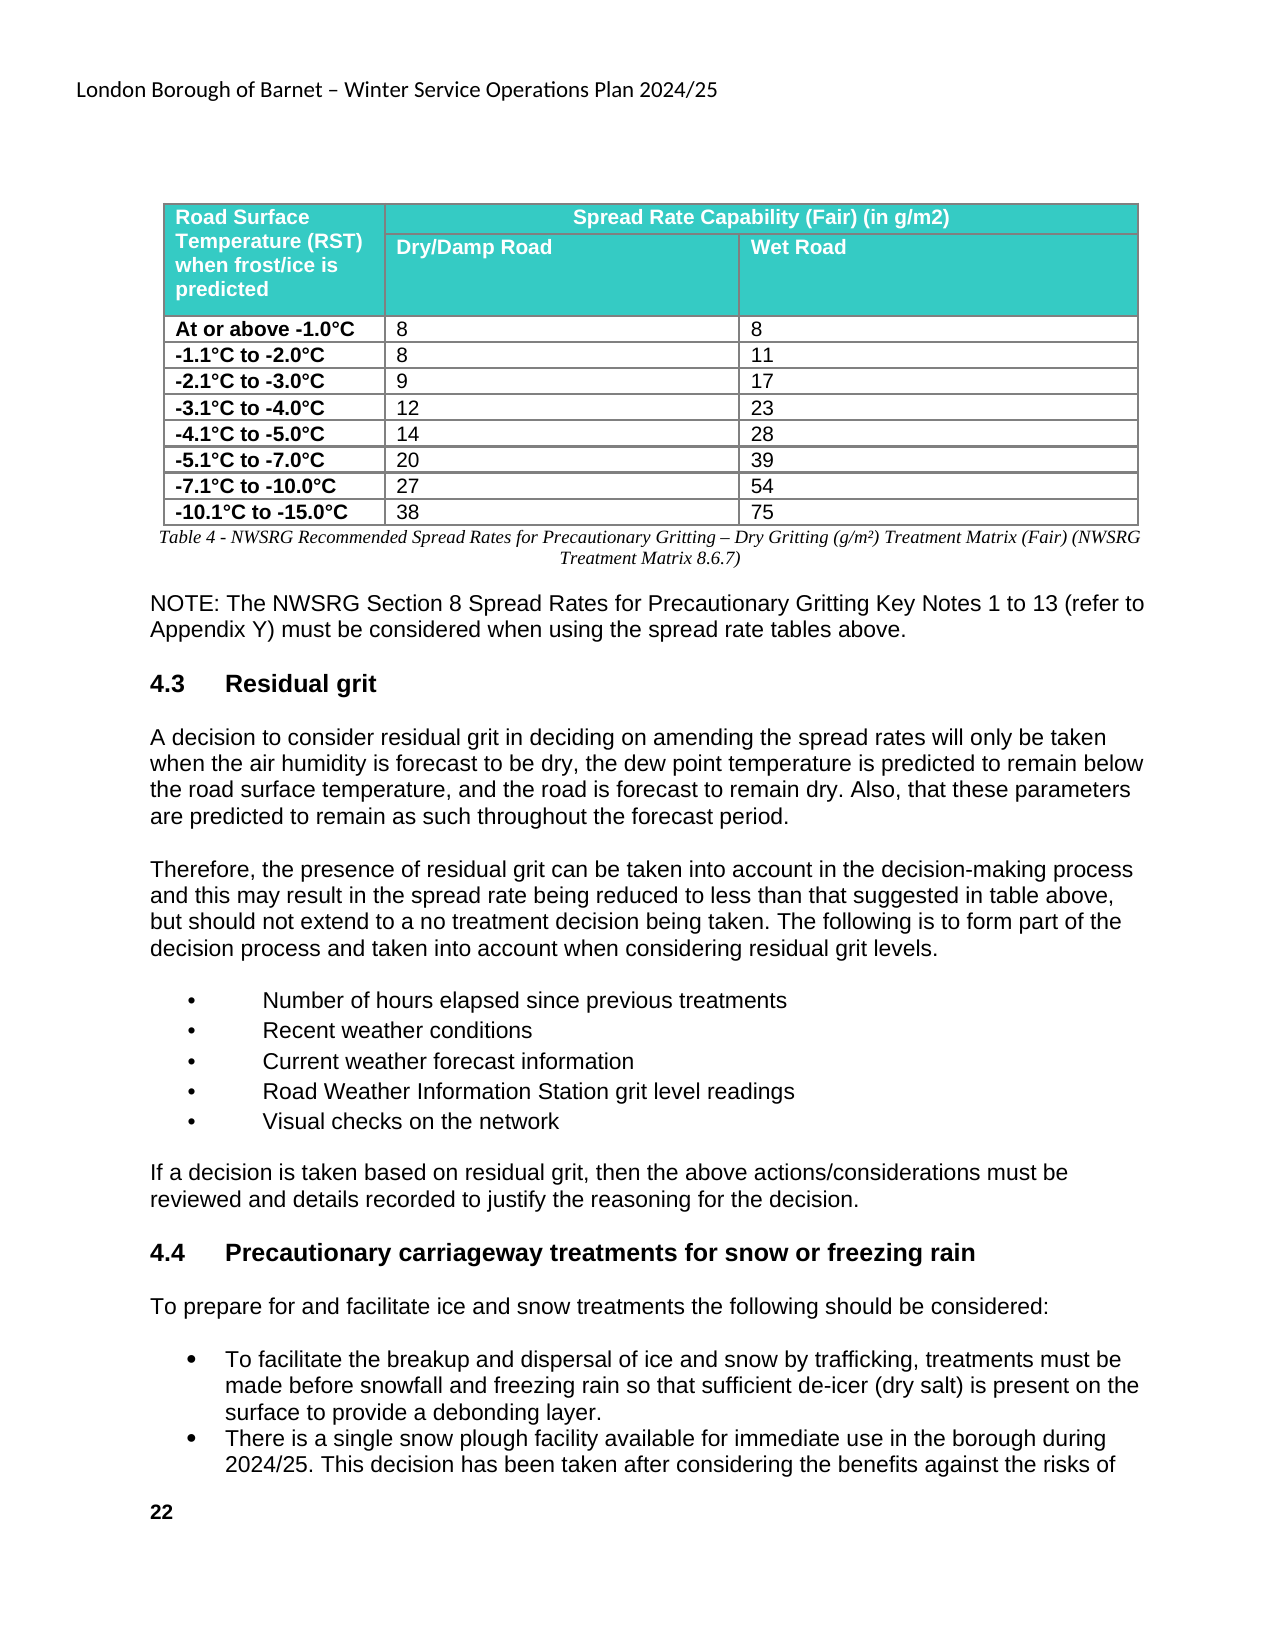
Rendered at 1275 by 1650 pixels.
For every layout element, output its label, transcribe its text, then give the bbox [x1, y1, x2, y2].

table_cell -1.1°C to -2.0°C [165, 343, 384, 367]
text To prepare for and facilitate ice and snow treatments the following should be considered: [150, 1293, 1152, 1320]
table_cell -2.1°C to -3.0°C [165, 369, 384, 393]
table_cell 12 [386, 395, 738, 419]
table_cell 39 [740, 448, 1137, 471]
subtitle 4.4 Precautionary carriageway treatments for snow or freezing rain [150, 1238, 1152, 1267]
list Road Weather Information Station grit level readings [187, 1078, 1152, 1104]
table_cell 17 [740, 369, 1137, 393]
text If a decision is taken based on residual grit, then the above actions/considerations must be reviewed and details recorded to justify the reasoning for the decision. [150, 1159, 1152, 1212]
table_cell 23 [740, 395, 1137, 419]
list Recent weather conditions [187, 1017, 1152, 1044]
table_cell -10.1°C to -15.0°C [165, 500, 384, 523]
list Current weather forecast information [187, 1048, 1152, 1074]
list To facilitate the breakup and dispersal of ice and snow by trafficking, treatments must be made before snowfall and freezing rain so that sufficient de-icer (dry salt) is present on the surface to provide a debonding layer. [187, 1346, 1152, 1425]
table_cell -3.1°C to -4.0°C [165, 395, 384, 419]
text NOTE: The NWSRG Section 8 Spread Rates for Precautionary Gritting Key Notes 1 to 13 (refer to Appendix Y) must be considered when using the spread rate tables above. [150, 589, 1152, 642]
table_cell 28 [740, 421, 1137, 445]
subtitle 4.3 Residual grit [150, 669, 1152, 697]
text Table 4 - NWSRG Recommended Spread Rates for Precautionary Gritting – Dry Gritting (g/m²) Treatment Matrix (Fair) (NWSRG Treatment Matrix 8.6.7) [150, 526, 1152, 569]
list Visual checks on the network [187, 1108, 1152, 1134]
table_cell At or above -1.0°C [165, 317, 384, 341]
table_cell 14 [386, 421, 738, 445]
table_cell 75 [740, 500, 1137, 523]
table_cell 38 [386, 500, 738, 523]
list There is a single snow plough facility available for immediate use in the borough during 2024/25. This decision has been taken after considering the benefits against the risks of [187, 1425, 1152, 1478]
table_header Spread Rate Capability (Fair) (in g/m2) [386, 205, 1137, 233]
table_cell -5.1°C to -7.0°C [165, 448, 384, 471]
list Number of hours elapsed since previous treatments [187, 987, 1152, 1014]
table_cell 27 [386, 474, 738, 497]
table_cell -4.1°C to -5.0°C [165, 421, 384, 445]
table_cell 54 [740, 474, 1137, 497]
text A decision to consider residual grit in deciding on amending the spread rates will only be taken when the air humidity is forecast to be dry, the dew point temperature is predicted to remain below the road surface temperature, and the road is forecast to remain dry. Also, that these parameters are predicted to remain as such throughout the forecast period. [150, 724, 1152, 829]
table_cell 11 [740, 343, 1137, 367]
table_header Road Surface Temperature (RST) when frost/ice is predicted [165, 205, 384, 315]
table_cell 9 [386, 369, 738, 393]
table_cell 8 [386, 343, 738, 367]
table_cell 8 [740, 317, 1137, 341]
text Therefore, the presence of residual grit can be taken into account in the decision-making process and this may result in the spread rate being reduced to less than that suggested in table above, but should not extend to a no treatment decision being taken. The following is to form part of the decision process and taken into account when considering residual grit levels. [150, 856, 1152, 961]
table_cell Dry/Damp Road [386, 235, 738, 315]
table_cell -7.1°C to -10.0°C [165, 474, 384, 497]
table_cell Wet Road [740, 235, 1137, 315]
table_cell 8 [386, 317, 738, 341]
table_cell 20 [386, 448, 738, 471]
